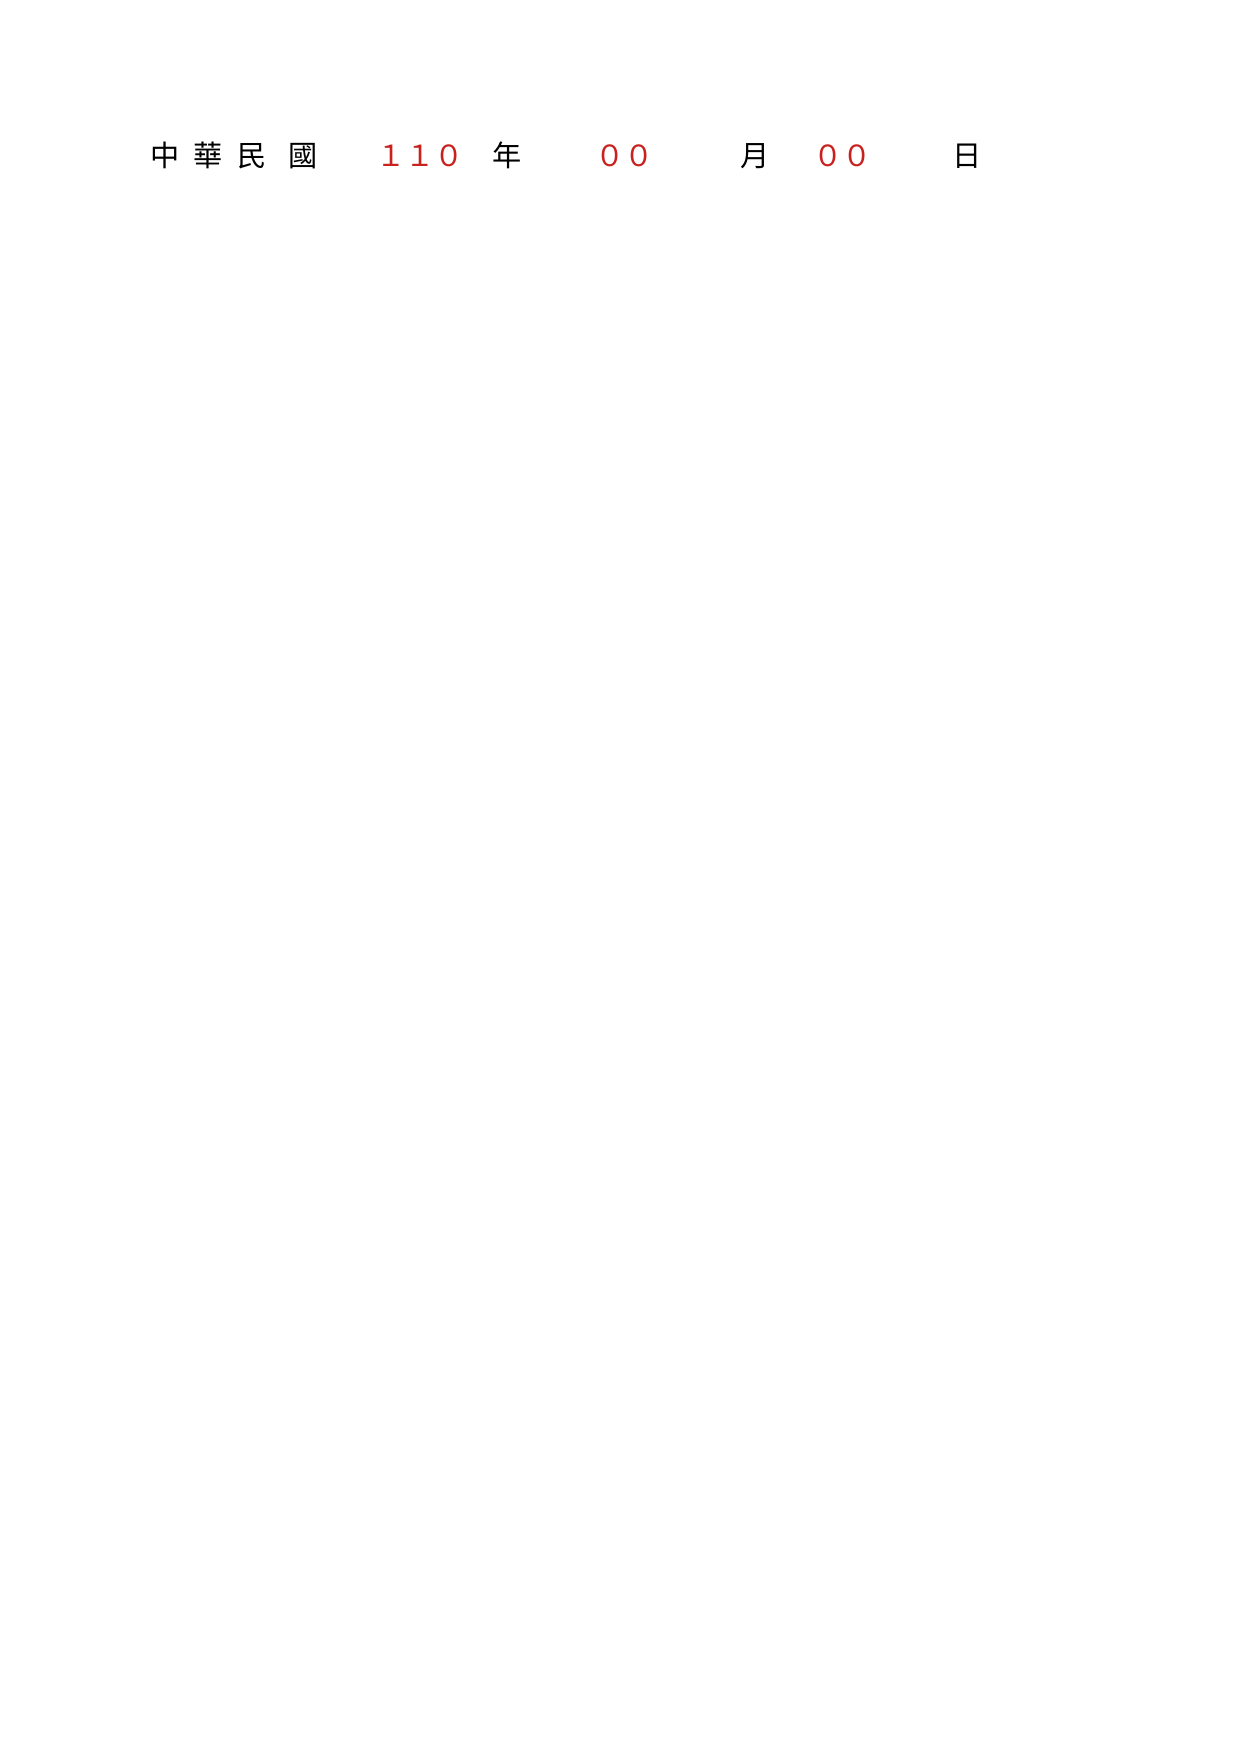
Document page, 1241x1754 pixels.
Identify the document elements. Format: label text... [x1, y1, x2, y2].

text 中 華 民 國 １１０ 年 ００ 月 ００ 日 [150, 133, 1090, 175]
